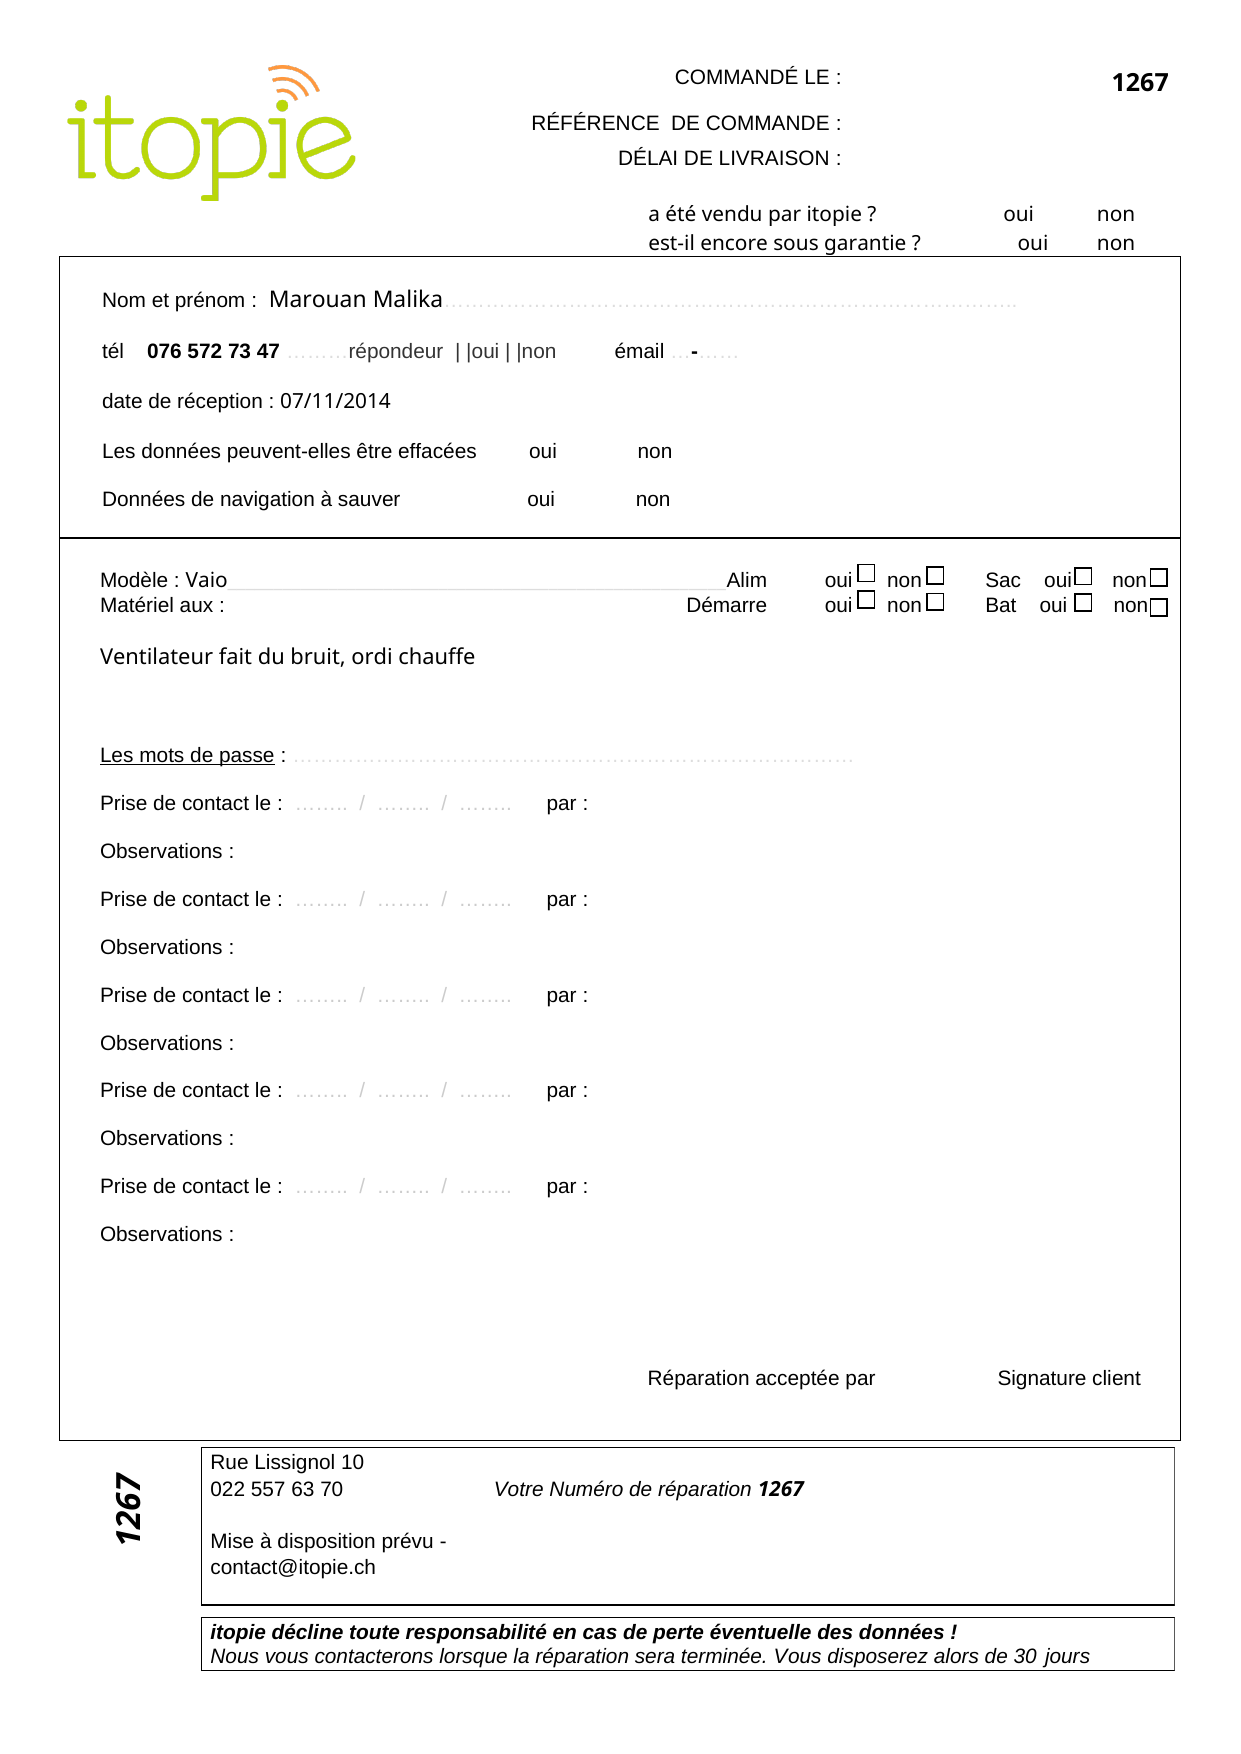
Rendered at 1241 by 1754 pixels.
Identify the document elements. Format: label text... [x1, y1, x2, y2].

text Prise de contact le : …….. / …….. / …….. par : [60, 883, 1180, 911]
text Observations : [60, 1027, 1180, 1054]
picture [67, 65, 356, 201]
text Observations : [60, 1123, 1180, 1150]
table_header 1267 [847, 59, 1180, 104]
text Données de navigation à sauver oui non [60, 484, 1180, 511]
text Modèle : Vaio Alim oui non Sac oui non [60, 562, 856, 590]
text est-il encore sous garantie ? oui non [59, 228, 1181, 256]
text Prise de contact le : …….. / …….. / …….. par : [60, 1075, 1180, 1102]
table_cell RÉFÉRENCE DE COMMANDE : [490, 105, 847, 140]
text Modèle : Vaio Alim oui non Sac oui non [879, 562, 925, 590]
text a été vendu par itopie ? oui non [59, 199, 1181, 228]
text Observations : [60, 1219, 1180, 1246]
text Observations : [60, 836, 1180, 863]
table_header COMMANDÉ LE : [490, 59, 847, 104]
text Observations : [60, 931, 1180, 958]
text Modèle : Vaio Alim oui non Sac oui non [948, 562, 1180, 590]
table_cell [847, 140, 1180, 175]
text Les données peuvent-elles être effacées oui non [60, 436, 1180, 463]
table_cell [847, 105, 1180, 140]
table_header 1267 [59, 1441, 195, 1677]
text Matériel aux : Démarre oui non Bat oui non [60, 590, 1180, 617]
table_cell itopie décline toute responsabilité en cas de perte éventuelle des données ! Nous vous contacterons lorsque la réparation sera terminée. Vous disposerez alors de 30 jours [195, 1611, 1180, 1677]
text Les mots de passe : ……………………………………………………………………… [60, 740, 1180, 767]
text Prise de contact le : …….. / …….. / …….. par : [60, 788, 1180, 815]
text Nom et prénom : Marouan Malika……………………………………………………………………….. [60, 280, 1180, 314]
table_cell DÉLAI DE LIVRAISON : [490, 140, 847, 175]
text Prise de contact le : …….. / …….. / …….. par : [60, 979, 1180, 1006]
text Réparation acceptée par Signature client [60, 1363, 1180, 1390]
text Ventilateur fait du bruit, ordi chauffe [60, 638, 1180, 671]
table_header Rue Lissignol 10 022 557 63 70 Votre Numéro de réparation 1267 Mise à disposition prévu - contact@itopie.ch [195, 1441, 1180, 1611]
text tél 076 572 73 47 ………répondeur | |oui | |non émail …-…… [60, 335, 1180, 362]
text Prise de contact le : …….. / …….. / …….. par : [60, 1171, 1180, 1198]
text date de réception : 07/11/2014 [60, 383, 1180, 415]
